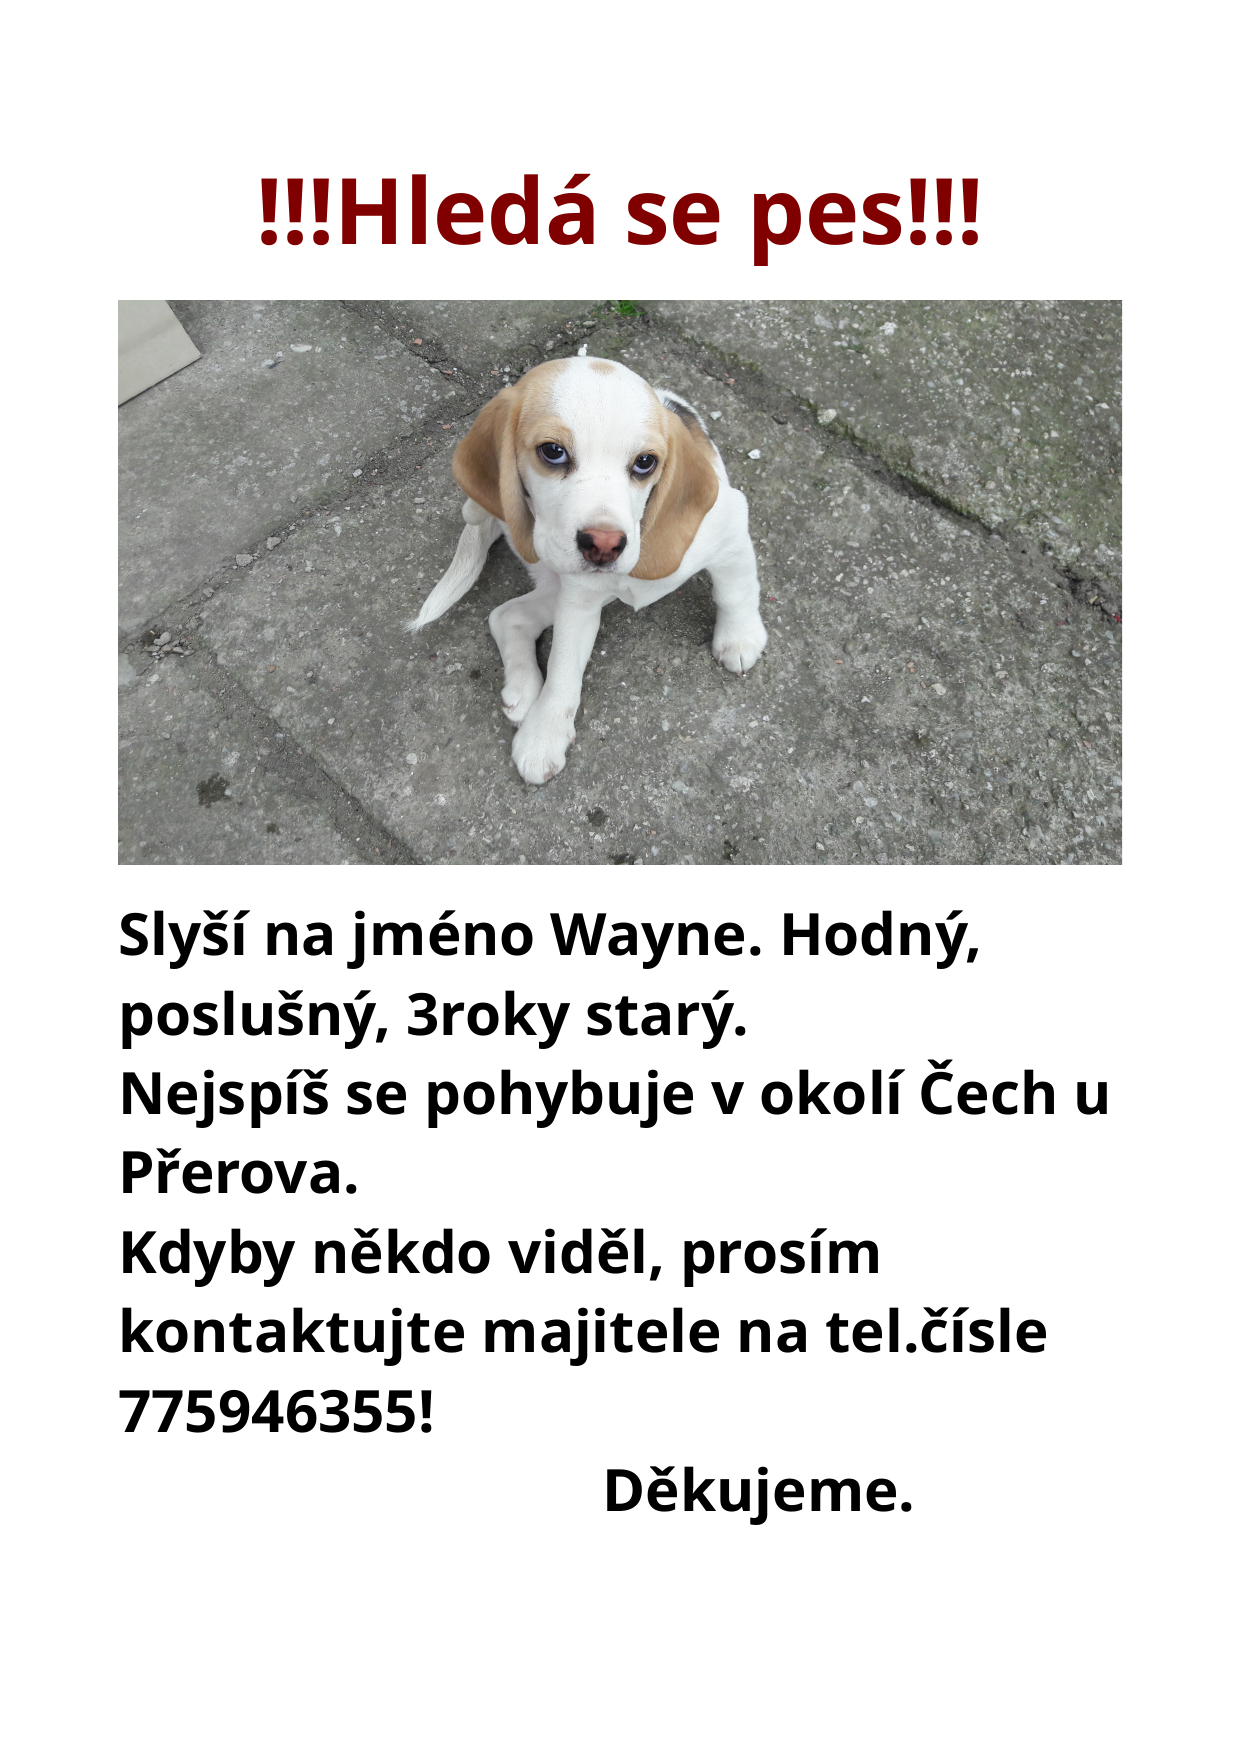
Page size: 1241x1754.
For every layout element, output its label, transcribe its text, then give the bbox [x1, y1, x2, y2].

text !!!Hledá se pes!!! [118, 147, 1122, 271]
text Nejspíš se pohybuje v okolí Čech u Přerova. [118, 1052, 1122, 1211]
text Kdyby někdo viděl, prosím kontaktujte majitele na tel.čísle 775946355! [118, 1211, 1122, 1449]
text Slyší na jméno Wayne. Hodný, poslušný, 3roky starý. [118, 893, 1122, 1052]
text Děkujeme. [118, 1449, 1122, 1529]
picture [118, 300, 1123, 865]
